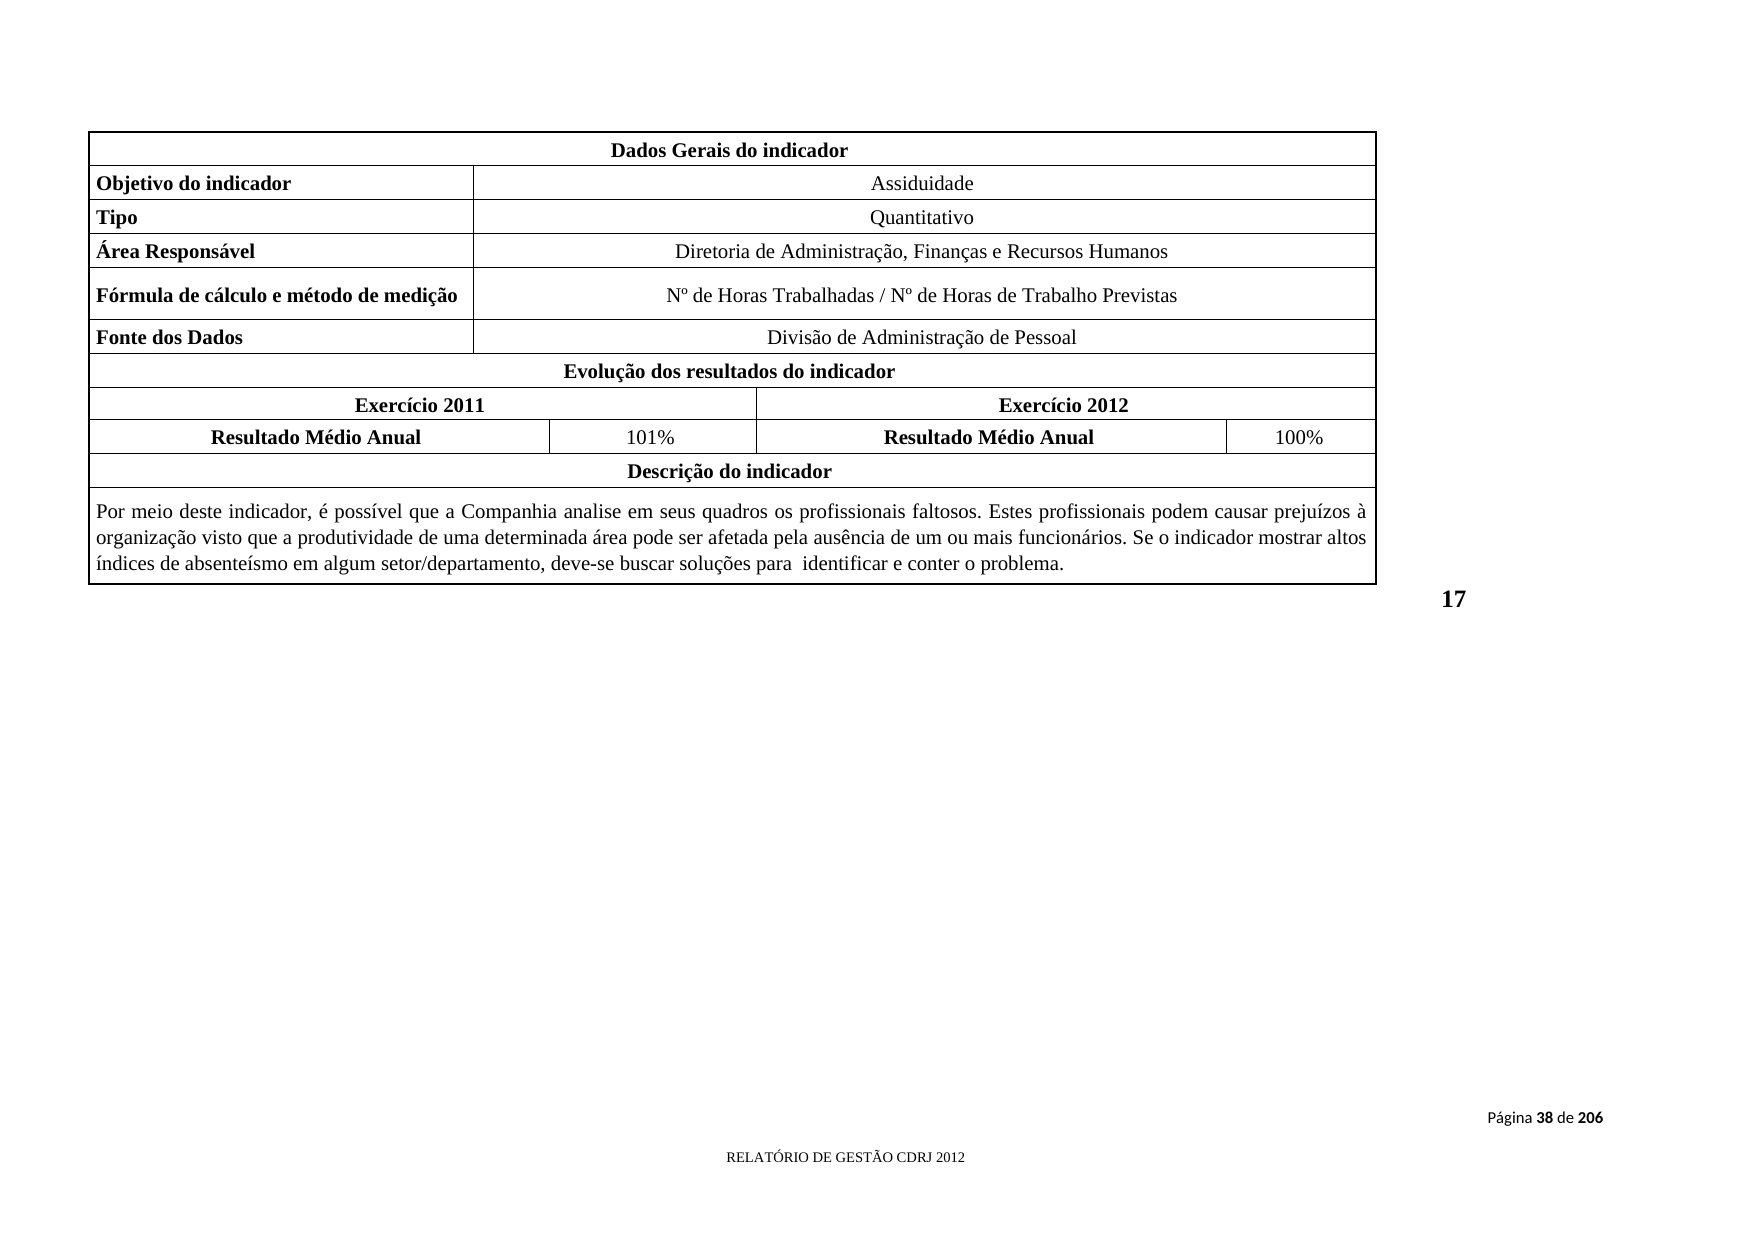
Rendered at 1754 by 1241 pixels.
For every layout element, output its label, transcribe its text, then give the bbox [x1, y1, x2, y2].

text 17 [89, 584, 1472, 613]
table_cell 101% [550, 420, 756, 453]
table_cell Tipo [90, 200, 473, 233]
table_cell Resultado Médio Anual [757, 420, 1226, 453]
table_cell Diretoria de Administração, Finanças e Recursos Humanos [474, 234, 1375, 267]
table_cell Fonte dos Dados [90, 320, 473, 353]
table_cell 100% [1227, 420, 1375, 453]
table_cell Descrição do indicador [90, 454, 1375, 487]
table_cell Área Responsável [90, 234, 473, 267]
table_cell Por meio deste indicador, é possível que a Companhia analise em seus quadros os profissionais faltosos. Estes profissionais podem causar prejuízos à organização visto que a produtividade de uma determinada área pode ser afetada pela ausência de um ou mais funcionários. Se o indicador mostrar altos índices de absenteísmo em algum setor/departamento, deve-se buscar soluções para identificar e conter o problema. [90, 488, 1375, 582]
table_cell Nº de Horas Trabalhadas / Nº de Horas de Trabalho Previstas [474, 268, 1375, 319]
table_cell Divisão de Administração de Pessoal [474, 320, 1375, 353]
table_cell Exercício 2012 [757, 388, 1375, 419]
table_cell Assiduidade [474, 166, 1375, 199]
table_cell Fórmula de cálculo e método de medição [90, 268, 473, 319]
table_cell Resultado Médio Anual [90, 420, 549, 453]
table_cell Evolução dos resultados do indicador [90, 354, 1375, 387]
table_cell Objetivo do indicador [90, 166, 473, 199]
table_cell Quantitativo [474, 200, 1375, 233]
table_header Dados Gerais do indicador [90, 133, 1375, 165]
table_cell Exercício 2011 [90, 388, 756, 419]
